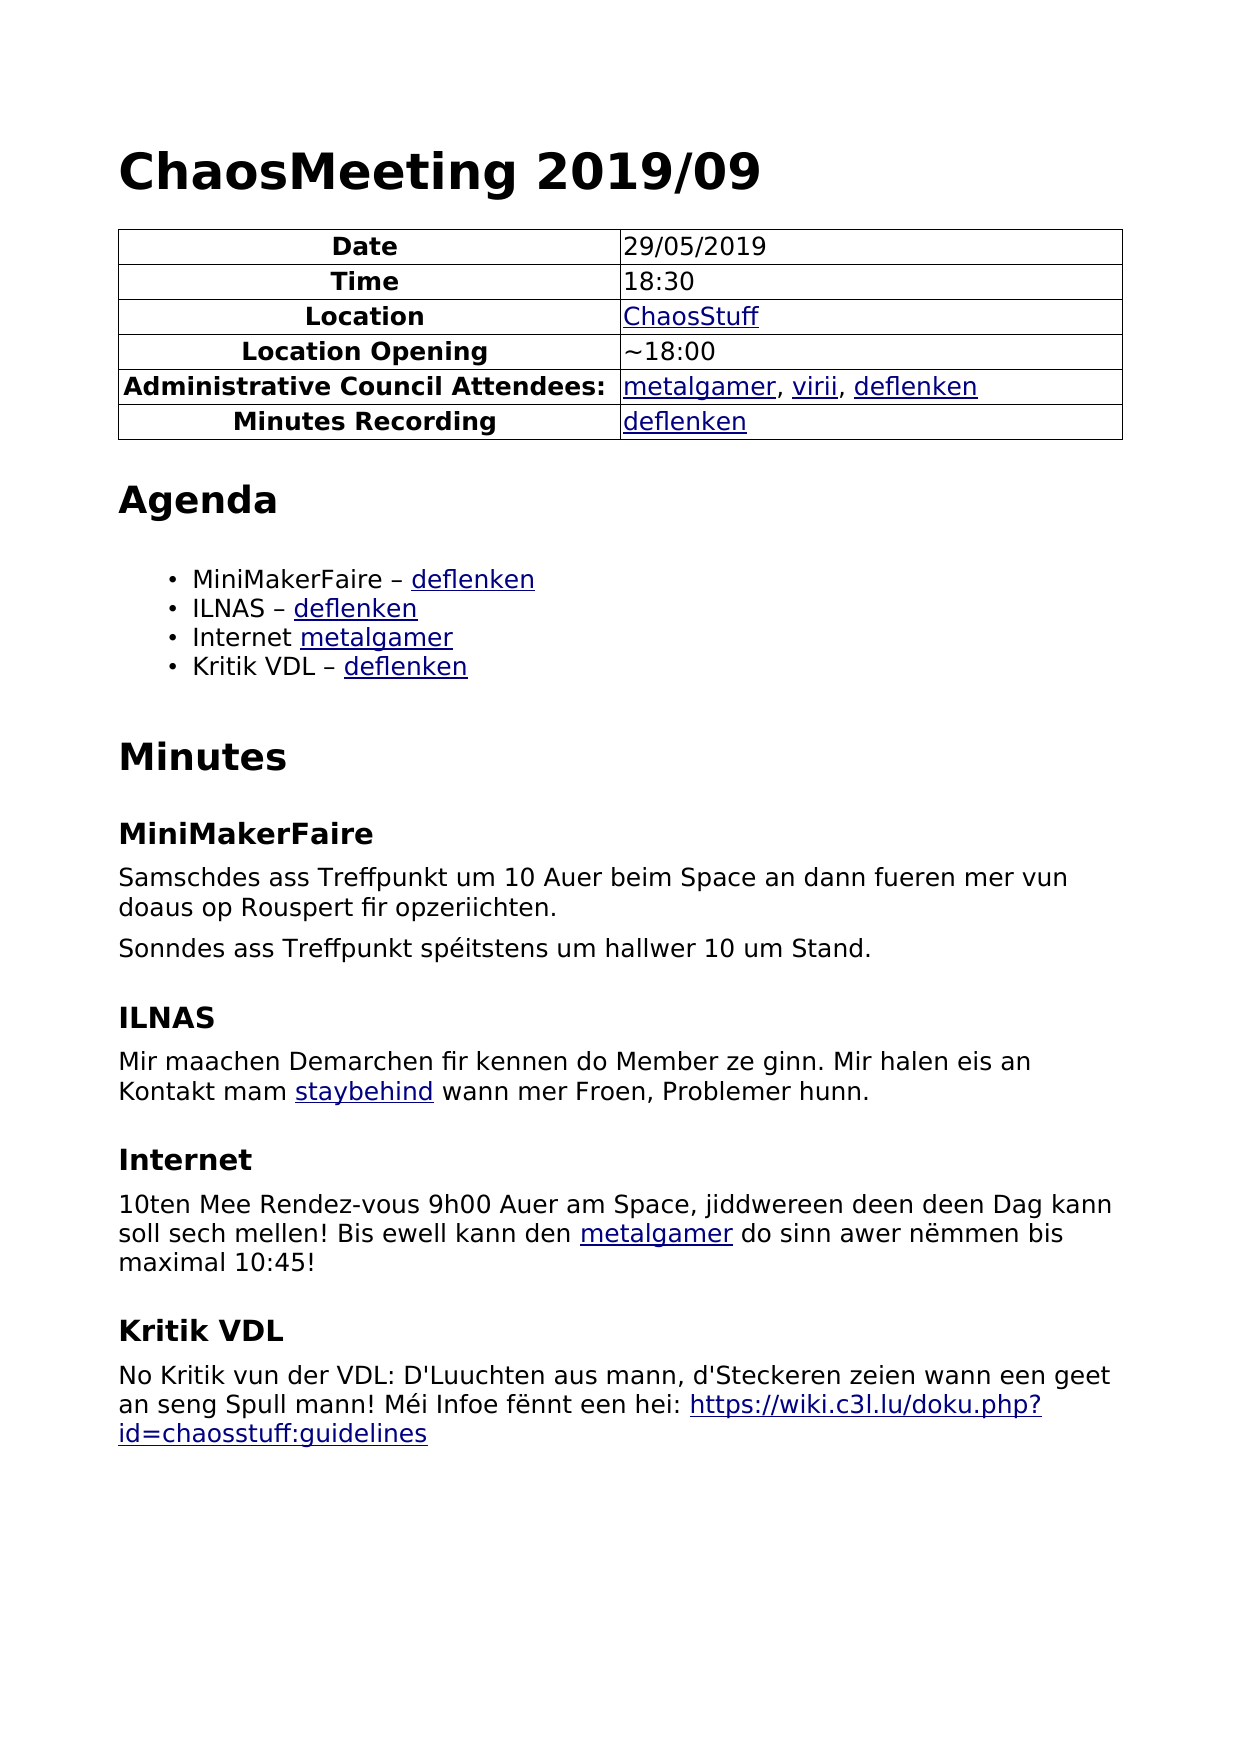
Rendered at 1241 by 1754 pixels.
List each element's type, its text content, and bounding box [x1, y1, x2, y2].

list Internet metalgamer [177, 623, 1122, 652]
subtitle ChaosMeeting 2019/09 [118, 143, 1122, 201]
list Kritik VDL – deflenken [177, 652, 1122, 681]
table_cell ~18:00 [621, 335, 1122, 369]
table_cell Location Opening [119, 335, 620, 369]
table_cell Minutes Recording [119, 405, 620, 439]
text Mir maachen Demarchen fir kennen do Member ze ginn. Mir halen eis an Kontakt mam staybehind wann mer Froen, Problemer hunn. [118, 1047, 1122, 1106]
table_cell Time [119, 265, 620, 299]
subtitle MiniMakerFaire [118, 817, 1122, 851]
subtitle Minutes [118, 736, 1122, 779]
text Samschdes ass Treffpunkt um 10 Auer beim Space an dann fueren mer vun doaus op Rouspert fir opzeriichten. [118, 863, 1122, 922]
table_cell Location [119, 300, 620, 334]
table_cell metalgamer, virii, deflenken [621, 370, 1122, 404]
subtitle Agenda [118, 479, 1122, 523]
subtitle Kritik VDL [118, 1315, 1122, 1349]
table_cell ChaosStuff [621, 300, 1122, 334]
table_cell deflenken [621, 405, 1122, 439]
list ILNAS – deflenken [177, 594, 1122, 623]
subtitle Internet [118, 1143, 1122, 1177]
list MiniMakerFaire – deflenken [177, 565, 1122, 594]
table_header Date [119, 230, 620, 264]
subtitle ILNAS [118, 1001, 1122, 1035]
text Sonndes ass Treffpunkt spéitstens um hallwer 10 um Stand. [118, 934, 1122, 963]
table_header 29/05/2019 [621, 230, 1122, 264]
table_cell Administrative Council Attendees: [119, 370, 620, 404]
text 10ten Mee Rendez-vous 9h00 Auer am Space, jiddwereen deen deen Dag kann soll sech mellen! Bis ewell kann den metalgamer do sinn awer nëmmen bis maximal 10:45! [118, 1190, 1122, 1277]
table_cell 18:30 [621, 265, 1122, 299]
text No Kritik vun der VDL: D'Luuchten aus mann, d'Steckeren zeien wann een geet an seng Spull mann! Méi Infoe fënnt een hei: https://wiki.c3l.lu/doku.php?id=chaosstuff:guidelines [118, 1361, 1122, 1449]
